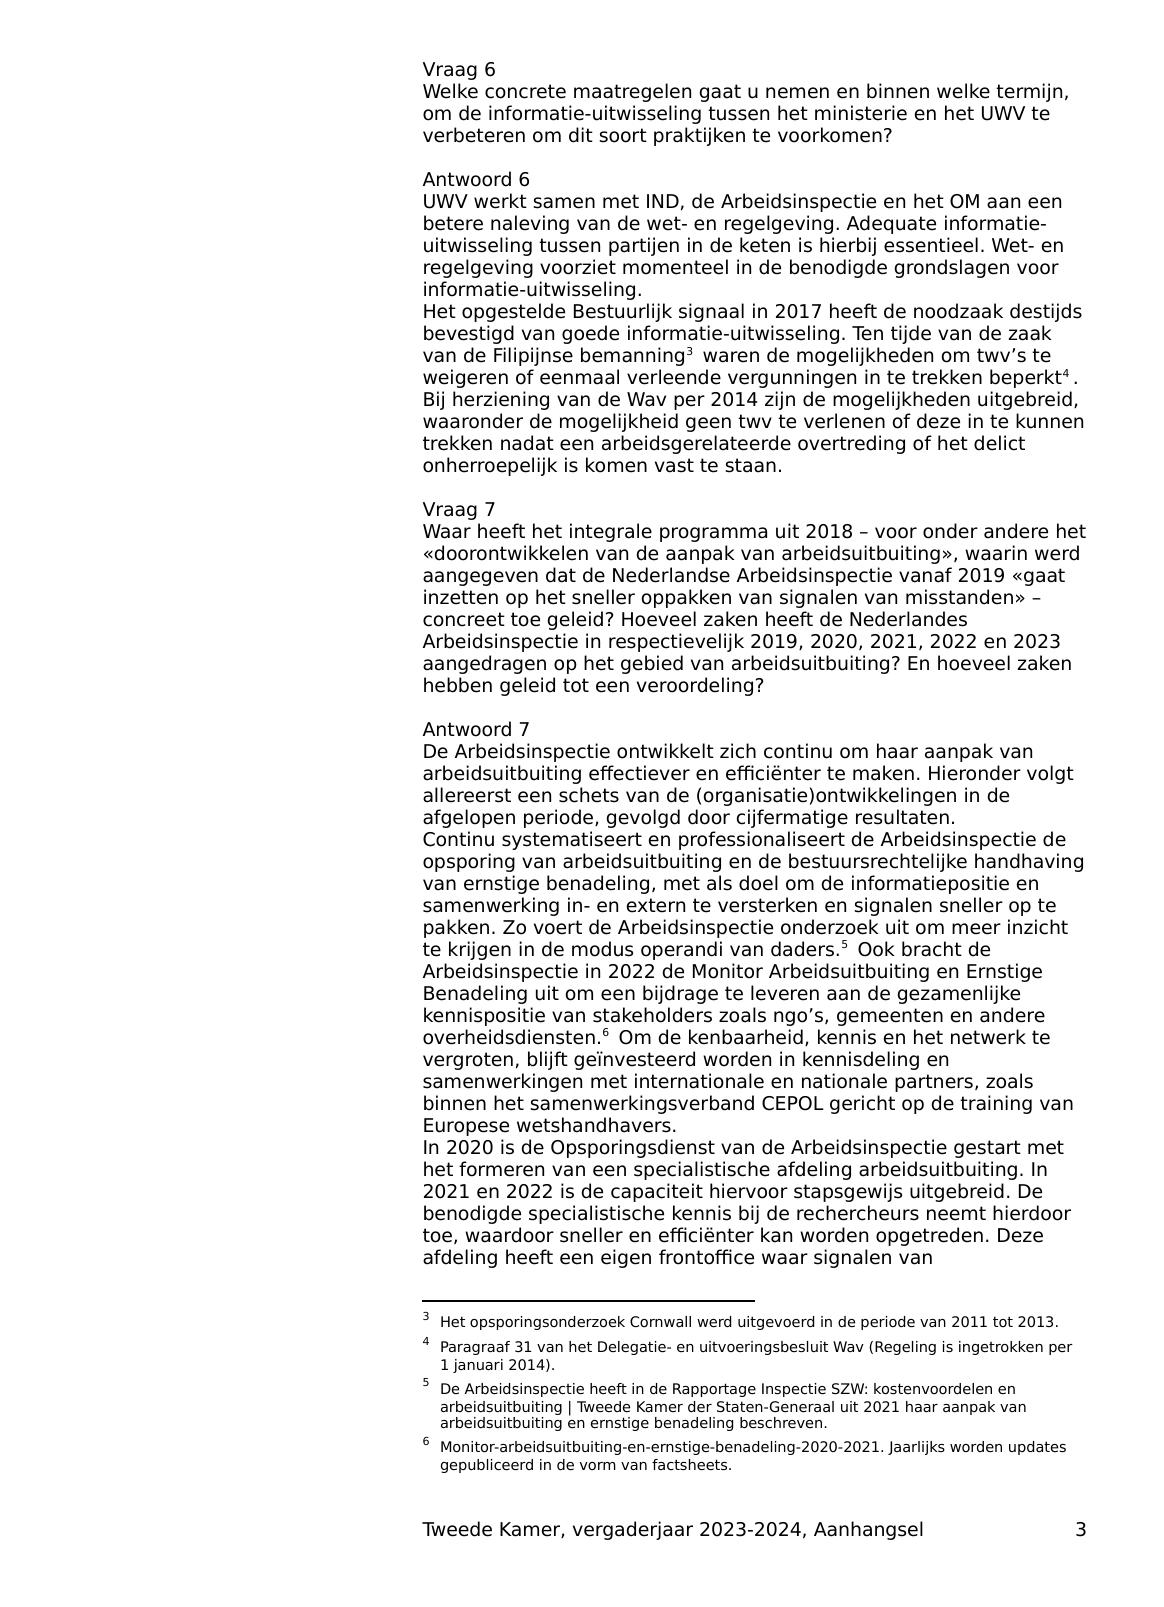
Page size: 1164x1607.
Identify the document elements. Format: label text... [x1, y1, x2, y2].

text Het opgestelde Bestuurlijk signaal in 2017 heeft de noodzaak destijds bevestigd van goede informatie-uitwisseling. Ten tijde van de zaak van de Filipijnse bemanning waren de mogelijkheden om twv’s te weigeren of eenmaal verleende vergunningen in te trekken beperkt. Bij herziening van de Wav per 2014 zijn de mogelijkheden uitgebreid, waaronder de mogelijkheid geen twv te verlenen of deze in te kunnen trekken nadat een arbeidsgerelateerde overtreding of het delict onherroepelijk is komen vast te staan. [422, 301, 1087, 477]
text In 2020 is de Opsporingsdienst van de Arbeidsinspectie gestart met het formeren van een specialistische afdeling arbeidsuitbuiting. In 2021 en 2022 is de capaciteit hiervoor stapsgewijs uitgebreid. De benodigde specialistische kennis bij de rechercheurs neemt hierdoor toe, waardoor sneller en efficiënter kan worden opgetreden. Deze afdeling heeft een eigen frontoffice waar signalen van [422, 1137, 1087, 1268]
text Paragraaf 31 van het Delegatie- en uitvoeringsbesluit Wav (Regeling is ingetrokken per 1 januari 2014). [422, 1335, 1087, 1374]
text Antwoord 6 [422, 169, 1087, 191]
text UWV werkt samen met IND, de Arbeidsinspectie en het OM aan een betere naleving van de wet- en regelgeving. Adequate informatie-uitwisseling tussen partijen in de keten is hierbij essentieel. Wet- en regelgeving voorziet momenteel in de benodigde grondslagen voor informatie-uitwisseling. [422, 191, 1087, 301]
text De Arbeidsinspectie heeft in de Rapportage Inspectie SZW: kostenvoordelen en arbeidsuitbuiting | Tweede Kamer der Staten-Generaal uit 2021 haar aanpak van arbeidsuitbuiting en ernstige benadeling beschreven. [422, 1377, 1087, 1432]
text Vraag 6 [422, 59, 1087, 81]
text Het opsporingsonderzoek Cornwall werd uitgevoerd in de periode van 2011 tot 2013. [422, 1310, 1087, 1332]
text De Arbeidsinspectie ontwikkelt zich continu om haar aanpak van arbeidsuitbuiting effectiever en efficiënter te maken. Hieronder volgt allereerst een schets van de (organisatie)ontwikkelingen in de afgelopen periode, gevolgd door cijfermatige resultaten. [422, 741, 1087, 829]
text Vraag 7 [422, 499, 1087, 521]
text Continu systematiseert en professionaliseert de Arbeidsinspectie de opsporing van arbeidsuitbuiting en de bestuursrechtelijke handhaving van ernstige benadeling, met als doel om de informatiepositie en samenwerking in- en extern te versterken en signalen sneller op te pakken. Zo voert de Arbeidsinspectie onderzoek uit om meer inzicht te krijgen in de modus operandi van daders. Ook bracht de Arbeidsinspectie in 2022 de Monitor Arbeidsuitbuiting en Ernstige Benadeling uit om een bijdrage te leveren aan de gezamenlijke kennispositie van stakeholders zoals ngo’s, gemeenten en andere overheidsdiensten. Om de kenbaarheid, kennis en het netwerk te vergroten, blijft geïnvesteerd worden in kennisdeling en samenwerkingen met internationale en nationale partners, zoals binnen het samenwerkingsverband CEPOL gericht op de training van Europese wetshandhavers. [422, 829, 1087, 1137]
text Waar heeft het integrale programma uit 2018 – voor onder andere het «doorontwikkelen van de aanpak van arbeidsuitbuiting», waarin werd aangegeven dat de Nederlandse Arbeidsinspectie vanaf 2019 «gaat inzetten op het sneller oppakken van signalen van misstanden» – concreet toe geleid? Hoeveel zaken heeft de Nederlandes Arbeidsinspectie in respectievelijk 2019, 2020, 2021, 2022 en 2023 aangedragen op het gebied van arbeidsuitbuiting? En hoeveel zaken hebben geleid tot een veroordeling? [422, 521, 1087, 697]
text Antwoord 7 [422, 719, 1087, 741]
text Monitor-arbeidsuitbuiting-en-ernstige-benadeling-2020-2021. Jaarlijks worden updates gepubliceerd in de vorm van factsheets. [422, 1435, 1087, 1474]
text Welke concrete maatregelen gaat u nemen en binnen welke termijn, om de informatie-uitwisseling tussen het ministerie en het UWV te verbeteren om dit soort praktijken te voorkomen? [422, 81, 1087, 147]
